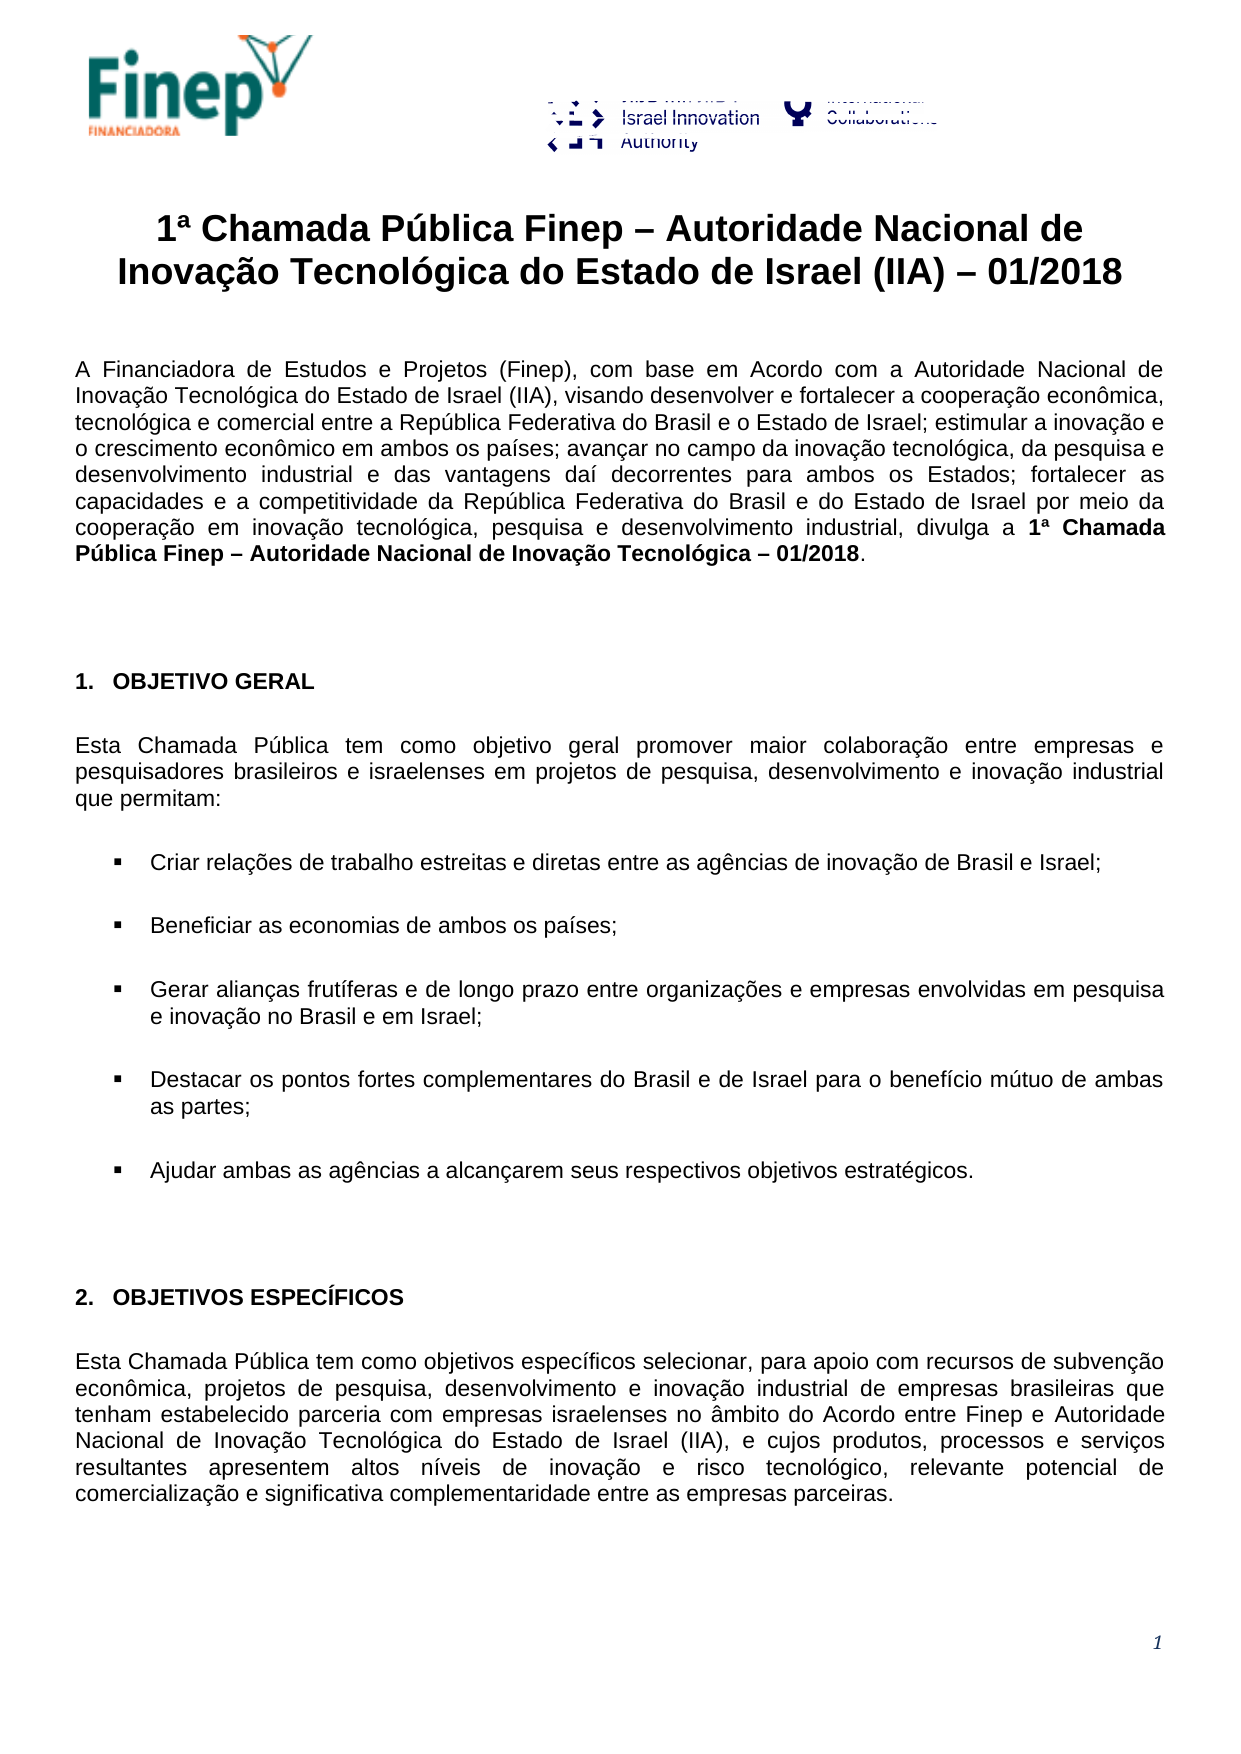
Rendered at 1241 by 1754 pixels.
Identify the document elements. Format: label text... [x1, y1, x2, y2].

text Esta Chamada Pública tem como objetivos específicos selecionar, para apoio com recursos de subvenção econômica, projetos de pesquisa, desenvolvimento e inovação industrial de empresas brasileiras que tenham estabelecido parceria com empresas israelenses no âmbito do Acordo entre Finep e Autoridade Nacional de Inovação Tecnológica do Estado de Israel (IIA), e cujos produtos, processos e serviços resultantes apresentem altos níveis de inovação e risco tecnológico, relevante potencial de comercialização e significativa complementaridade entre as empresas parceiras. [75, 1348, 1165, 1506]
list OBJETIVOS ESPECÍFICOS [75, 1284, 1165, 1311]
subtitle 1ª Chamada Pública Finep – Autoridade Nacional de Inovação Tecnológica do Estado de Israel (IIA) – 01/2018 [75, 206, 1165, 292]
list Criar relações de trabalho estreitas e diretas entre as agências de inovação de Brasil e Israel; [112, 848, 1165, 875]
text Esta Chamada Pública tem como objetivo geral promover maior colaboração entre empresas e pesquisadores brasileiros e israelenses em projetos de pesquisa, desenvolvimento e inovação industrial que permitam: [75, 732, 1165, 811]
list Beneficiar as economias de ambos os países; [112, 912, 1165, 939]
list Ajudar ambas as agências a alcançarem seus respectivos objetivos estratégicos. [112, 1157, 1165, 1183]
list OBJETIVO GERAL [75, 668, 1165, 694]
list Destacar os pontos fortes complementares do Brasil e de Israel para o benefício mútuo de ambas as partes; [112, 1066, 1165, 1119]
list Gerar alianças frutíferas e de longo prazo entre organizações e empresas envolvidas em pesquisa e inovação no Brasil e em Israel; [112, 976, 1165, 1029]
text A Financiadora de Estudos e Projetos (Finep), com base em Acordo com a Autoridade Nacional de Inovação Tecnológica do Estado de Israel (IIA), visando desenvolver e fortalecer a cooperação econômica, tecnológica e comercial entre a República Federativa do Brasil e o Estado de Israel; estimular a inovação e o crescimento econômico em ambos os países; avançar no campo da inovação tecnológica, da pesquisa e desenvolvimento industrial e das vantagens daí decorrentes para ambos os Estados; fortalecer as capacidades e a competitividade da República Federativa do Brasil e do Estado de Israel por meio da cooperação em inovação tecnológica, pesquisa e desenvolvimento industrial, divulga a 1ª Chamada Pública Finep – Autoridade Nacional de Inovação Tecnológica – 01/2018. [75, 356, 1165, 567]
